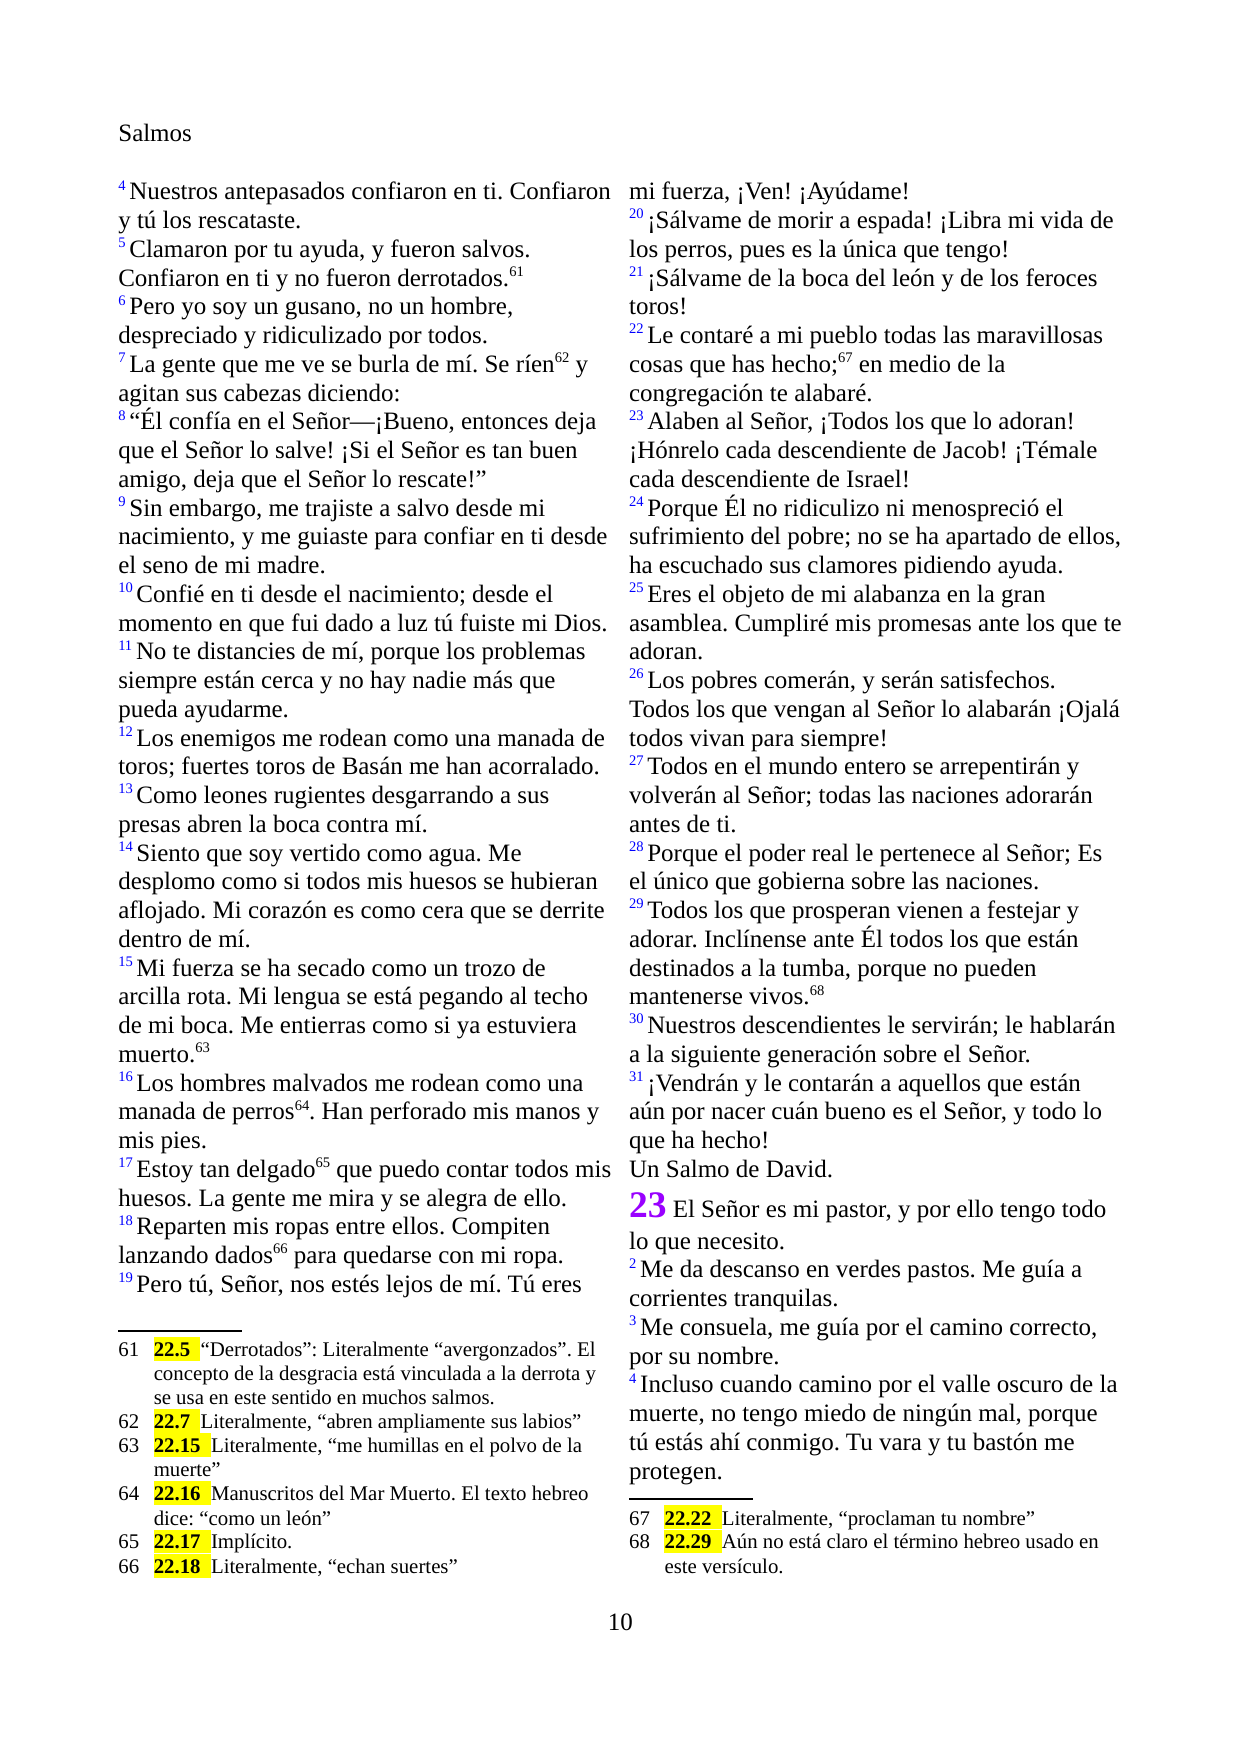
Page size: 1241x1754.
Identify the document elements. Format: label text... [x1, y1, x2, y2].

text 9 Sin embargo, me trajiste a salvo desde mi nacimiento, y me guiaste para confiar en ti desde el seno de mi madre. [118, 493, 611, 579]
text 3 Me consuela, me guía por el camino correcto, por su nombre. [629, 1312, 1122, 1369]
text 22.15 Literalmente, “me humillas en el polvo de la muerte” [118, 1433, 611, 1481]
text 17 Estoy tan delgado que puedo contar todos mis huesos. La gente me mira y se alegra de ello. [118, 1154, 611, 1211]
text 22.22 Literalmente, “proclaman tu nombre” [722, 1505, 1122, 1529]
text 26 Los pobres comerán, y serán satisfechos. Todos los que vengan al Señor lo alabarán ¡Ojalá todos vivan para siempre! [629, 665, 1122, 751]
text 4 Incluso cuando camino por el valle oscuro de la muerte, no tengo miedo de ningún mal, porque tú estás ahí conmigo. Tu vara y tu bastón me protegen. [629, 1369, 1122, 1484]
text 6 Pero yo soy un gusano, no un hombre, despreciado y ridiculizado por todos. [118, 291, 611, 349]
text 30 Nuestros descendientes le servirán; le hablarán a la siguiente generación sobre el Señor. [629, 1010, 1122, 1068]
text 23 El Señor es mi pastor, y por ello tengo todo lo que necesito. [629, 1183, 1122, 1254]
text 10 Confié en ti desde el nacimiento; desde el momento en que fui dado a luz tú fuiste mi Dios. [118, 579, 611, 636]
text 5 Clamaron por tu ayuda, y fueron salvos. Confiaron en ti y no fueron derrotados. [118, 234, 611, 291]
text 22.16 Manuscritos del Mar Muerto. El texto hebreo dice: “como un león” [118, 1481, 611, 1529]
text 23 Alaben al Señor, ¡Todos los que lo adoran! ¡Hónrelo cada descendiente de Jacob! ¡Témale cada descendiente de Israel! [629, 406, 1122, 493]
text 16 Los hombres malvados me rodean como una manada de perros. Han perforado mis manos y mis pies. [118, 1068, 611, 1154]
text 14 Siento que soy vertido como agua. Me desplomo como si todos mis huesos se hubieran aflojado. Mi corazón es como cera que se derrite dentro de mí. [118, 838, 611, 953]
text mi fuerza, ¡Ven! ¡Ayúdame! [629, 176, 1122, 205]
text 22.7 Literalmente, “abren ampliamente sus labios” [200, 1409, 611, 1433]
text 18 Reparten mis ropas entre ellos. Compiten lanzando dados para quedarse con mi ropa. [118, 1211, 611, 1269]
text 22.5 “Derrotados”: Literalmente “avergonzados”. El concepto de la desgracia está vinculada a la derrota y se usa en este sentido en muchos salmos. [118, 1337, 611, 1409]
text 2 Me da descanso en verdes pastos. Me guía a corrientes tranquilas. [629, 1254, 1122, 1312]
text 29 Todos los que prosperan vienen a festejar y adorar. Inclínense ante Él todos los que están destinados a la tumba, porque no pueden mantenerse vivos. [629, 895, 1122, 1010]
text 22.22 Literalmente, “proclaman tu nombre” [629, 1505, 664, 1529]
text 7 La gente que me ve se burla de mí. Se ríen y agitan sus cabezas diciendo: [118, 349, 611, 406]
text 4 Nuestros antepasados confiaron en ti. Confiaron y tú los rescataste. [118, 176, 611, 234]
text 22.29 Aún no está claro el término hebreo usado en este versículo. [629, 1529, 1122, 1578]
text 12 Los enemigos me rodean como una manada de toros; fuertes toros de Basán me han acorralado. [118, 723, 611, 780]
text 22 Le contaré a mi pueblo todas las maravillosas cosas que has hecho; en medio de la congregación te alabaré. [629, 320, 1122, 406]
title Un Salmo de David. [629, 1154, 1122, 1183]
text 24 Porque Él no ridiculizo ni menospreció el sufrimiento del pobre; no se ha apartado de ellos, ha escuchado sus clamores pidiendo ayuda. [629, 493, 1122, 579]
text 28 Porque el poder real le pertenece al Señor; Es el único que gobierna sobre las naciones. [629, 838, 1122, 895]
text 22.18 Literalmente, “echan suertes” [118, 1553, 611, 1578]
text 22.17 Implícito. [118, 1529, 611, 1553]
text 31 ¡Vendrán y le contarán a aquellos que están aún por nacer cuán bueno es el Señor, y todo lo que ha hecho! [629, 1068, 1122, 1154]
text 15 Mi fuerza se ha secado como un trozo de arcilla rota. Mi lengua se está pegando al techo de mi boca. Me entierras como si ya estuviera muerto. [118, 953, 611, 1068]
text 21 ¡Sálvame de la boca del león y de los feroces toros! [629, 263, 1122, 320]
text 8 “Él confía en el Señor—¡Bueno, entonces deja que el Señor lo salve! ¡Si el Señor es tan buen amigo, deja que el Señor lo rescate!” [118, 406, 611, 493]
text 13 Como leones rugientes desgarrando a sus presas abren la boca contra mí. [118, 780, 611, 838]
text 11 No te distancies de mí, porque los problemas siempre están cerca y no hay nadie más que pueda ayudarme. [118, 636, 611, 723]
text 19 Pero tú, Señor, nos estés lejos de mí. Tú eres [118, 1269, 611, 1298]
text 20 ¡Sálvame de morir a espada! ¡Libra mi vida de los perros, pues es la única que tengo! [629, 205, 1122, 263]
text 27 Todos en el mundo entero se arrepentirán y volverán al Señor; todas las naciones adorarán antes de ti. [629, 751, 1122, 838]
text 25 Eres el objeto de mi alabanza en la gran asamblea. Cumpliré mis promesas ante los que te adoran. [629, 579, 1122, 665]
